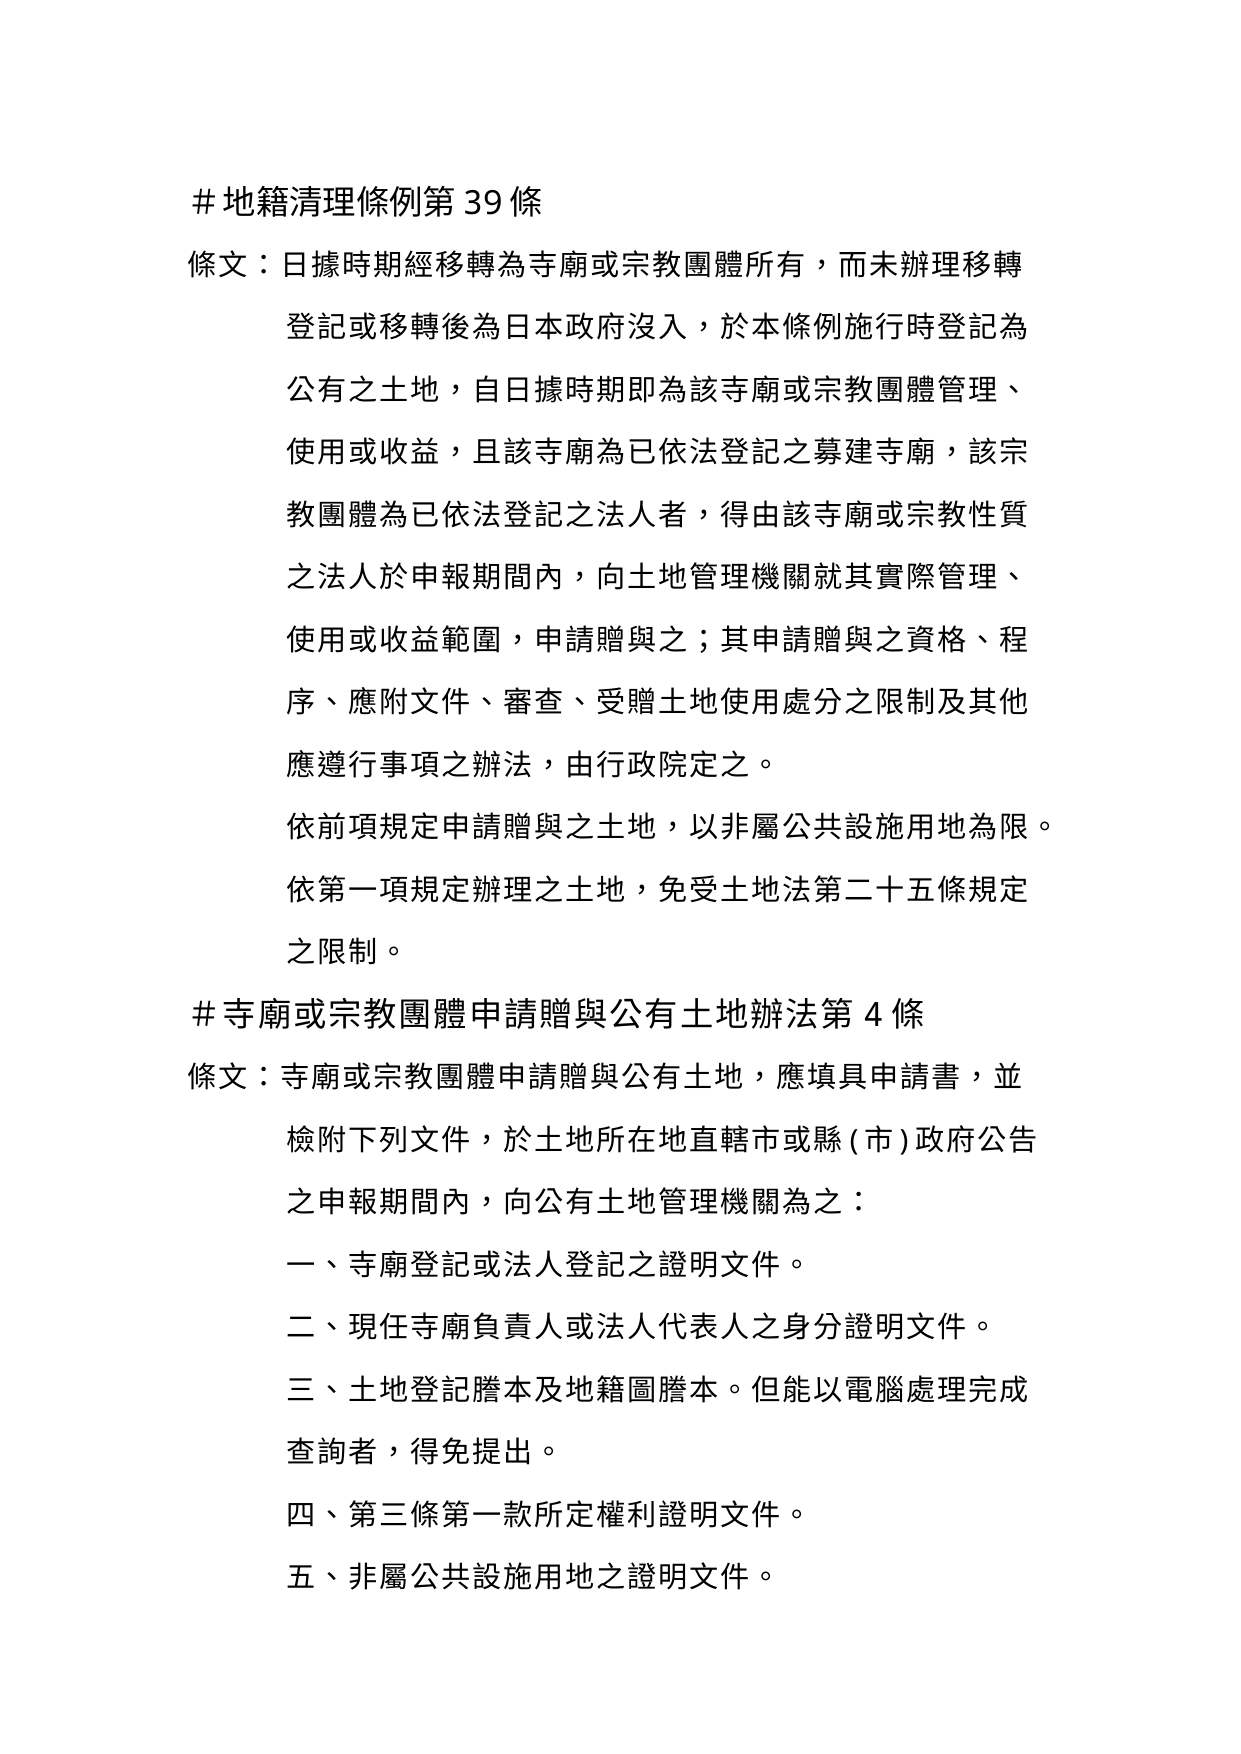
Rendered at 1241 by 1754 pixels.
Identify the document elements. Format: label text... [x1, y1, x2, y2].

text 條文：日據時期經移轉為寺廟或宗教團體所有，而未辦理移轉登記或移轉後為日本政府沒入，於本條例施行時登記為公有之土地，自日據時期即為該寺廟或宗教團體管理、使用或收益，且該寺廟為已依法登記之募建寺廟，該宗教團體為已依法登記之法人者，得由該寺廟或宗教性質之法人於申報期間內，向土地管理機關就其實際管理、使用或收益範圍，申請贈與之；其申請贈與之資格、程序、應附文件、審查、受贈土地使用處分之限制及其他應遵行事項之辦法，由行政院定之。 依前項規定申請贈與之土地，以非屬公共設施用地為限。 依第一項規定辦理之土地，免受土地法第二十五條規定之限制。 [187, 221, 1053, 971]
text 條文：寺廟或宗教團體申請贈與公有土地，應填具申請書，並檢附下列文件，於土地所在地直轄市或縣(市)政府公告之申報期間內，向公有土地管理機關為之： 一、寺廟登記或法人登記之證明文件。 二、現任寺廟負責人或法人代表人之身分證明文件。 三、土地登記謄本及地籍圖謄本。但能以電腦處理完成查詢者，得免提出。 四、第三條第一款所定權利證明文件。 五、非屬公共設施用地之證明文件。 [187, 1033, 1053, 1596]
text ＃地籍清理條例第39條 [187, 158, 1053, 221]
text ＃寺廟或宗教團體申請贈與公有土地辦法第4條 [187, 971, 1053, 1033]
